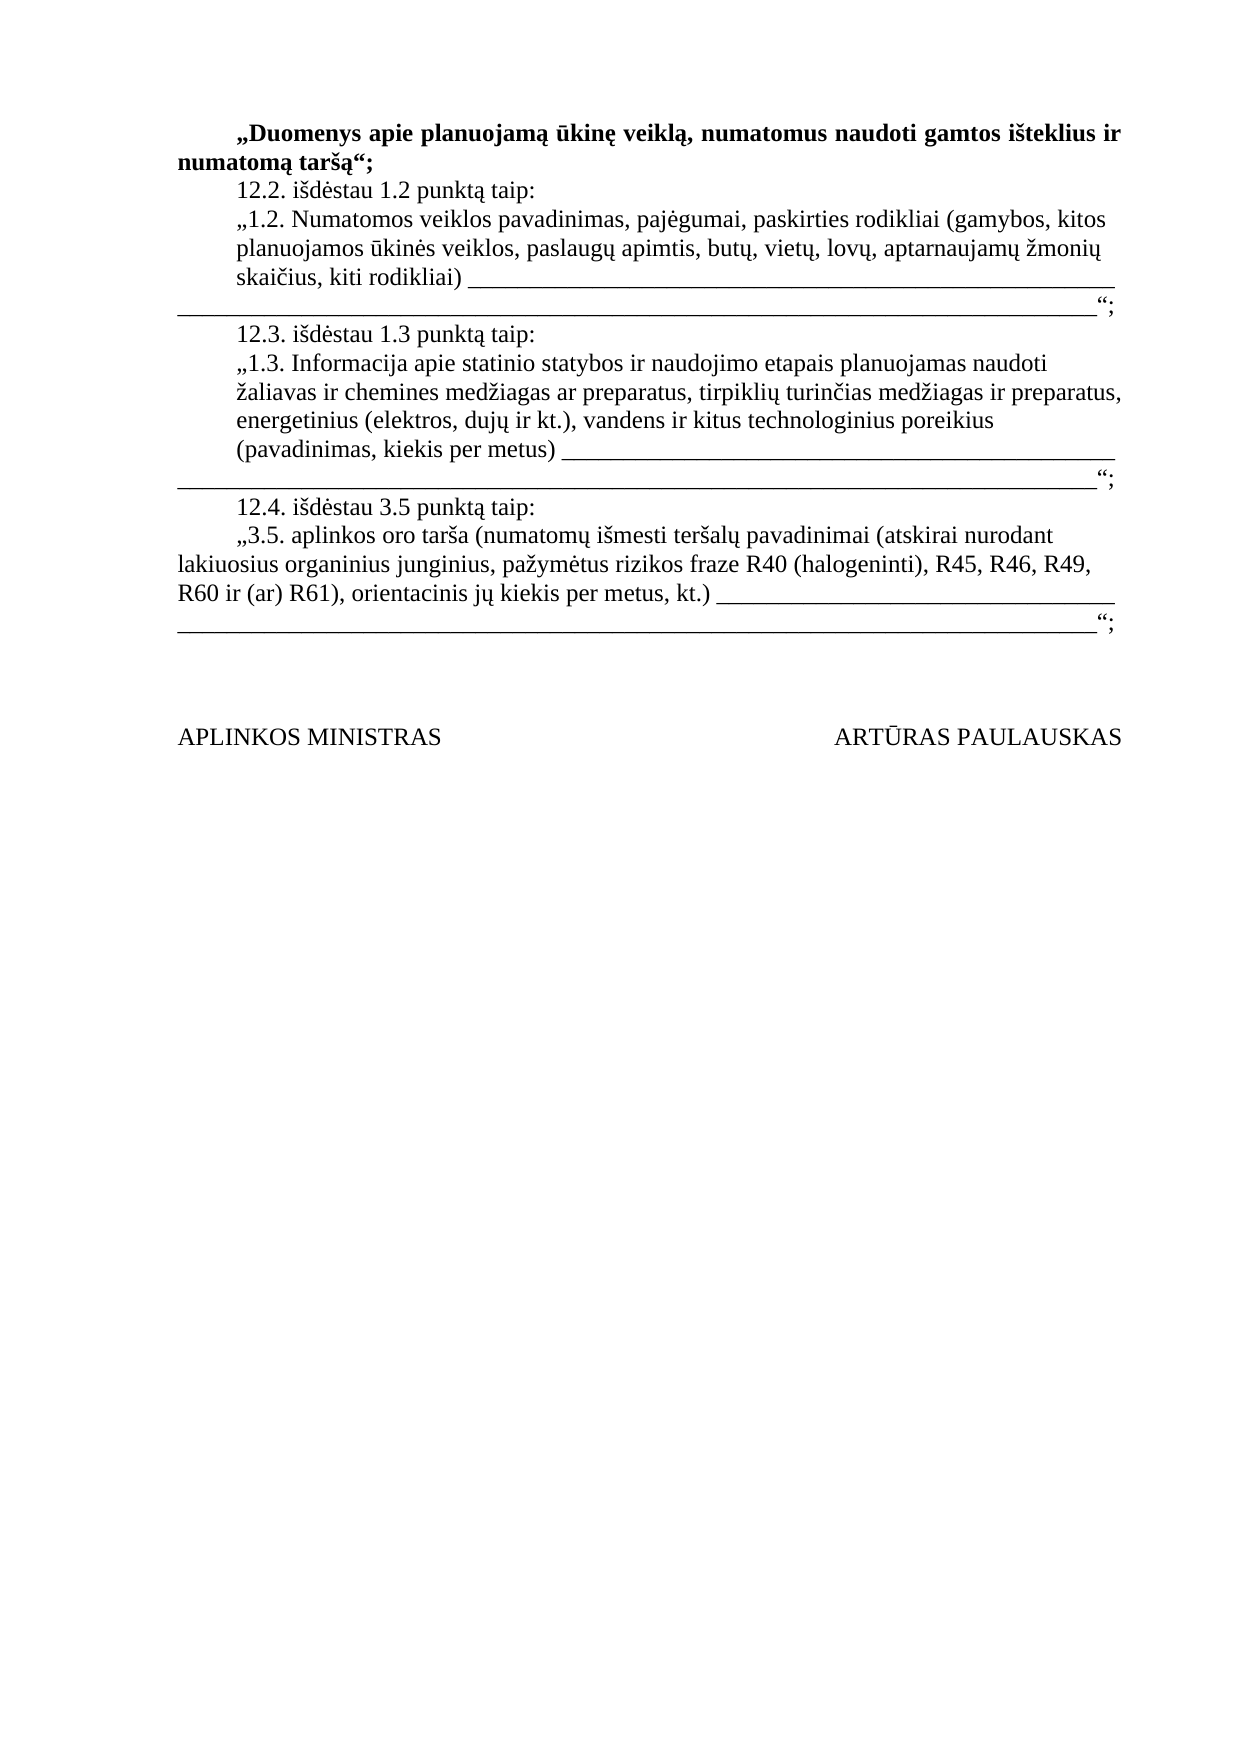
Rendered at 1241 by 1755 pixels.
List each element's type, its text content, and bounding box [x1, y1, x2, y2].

text APLINKOS MINISTRAS ARTŪRAS PAULAUSKAS [177, 722, 1122, 751]
text 12.2. išdėstau 1.2 punktą taip: [177, 176, 1122, 204]
text (pavadinimas, kiekis per metus) [177, 434, 1122, 463]
text planuojamos ūkinės veiklos, paslaugų apimtis, butų, vietų, lovų, aptarnaujamų žmonių [177, 233, 1122, 262]
text R60 ir (ar) R61), orientacinis jų kiekis per metus, kt.) [177, 578, 1122, 607]
text skaičius, kiti rodikliai) [177, 262, 1122, 291]
text „3.5. aplinkos oro tarša (numatomų išmesti teršalų pavadinimai (atskirai nurodant [177, 521, 1122, 549]
text lakiuosius organinius junginius, pažymėtus rizikos fraze R40 (halogeninti), R45, R46, R49, [177, 549, 1122, 578]
text „1.3. Informacija apie statinio statybos ir naudojimo etapais planuojamas naudoti [177, 348, 1122, 377]
text 12.4. išdėstau 3.5 punktą taip: [177, 492, 1122, 521]
text _ “; [177, 463, 1122, 492]
text 12.3. išdėstau 1.3 punktą taip: [177, 319, 1122, 348]
text „Duomenys apie planuojamą ūkinę veiklą, numatomus naudoti gamtos išteklius ir numatomą taršą“; [177, 118, 1122, 176]
text energetinius (elektros, dujų ir kt.), vandens ir kitus technologinius poreikius [177, 406, 1122, 434]
text _ “; [177, 291, 1122, 319]
text _ “; [177, 607, 1122, 636]
text „1.2. Numatomos veiklos pavadinimas, pajėgumai, paskirties rodikliai (gamybos, kitos [177, 204, 1122, 233]
text žaliavas ir chemines medžiagas ar preparatus, tirpiklių turinčias medžiagas ir preparatus, [177, 377, 1122, 406]
